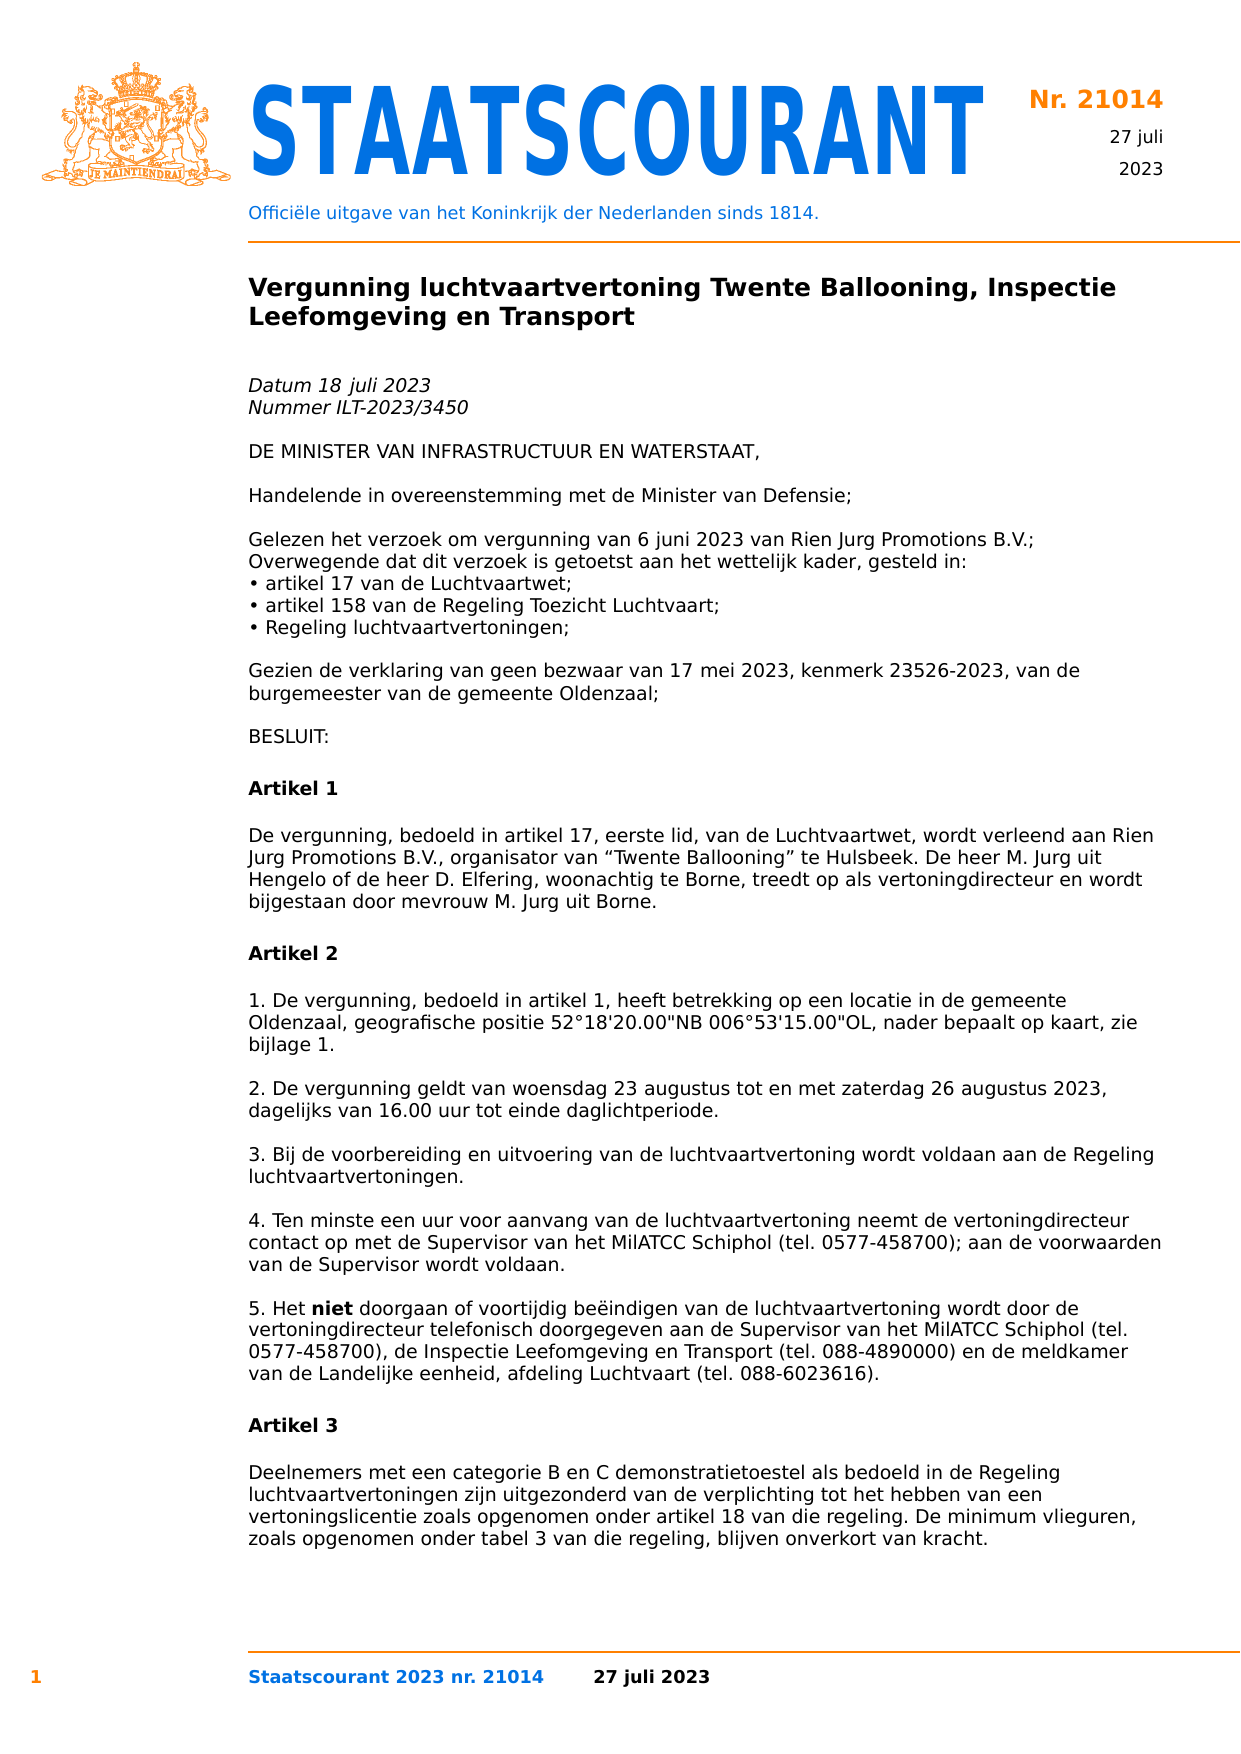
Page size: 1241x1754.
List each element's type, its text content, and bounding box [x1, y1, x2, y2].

text • artikel 17 van de Luchtvaartwet; [248, 573, 1163, 594]
text Deelnemers met een categorie B en C demonstratietoestel als bedoeld in de Regeling luchtvaartvertoningen zijn uitgezonderd van de verplichting tot het hebben van een vertoningslicentie zoals opgenomen onder artikel 18 van die regeling. De minimum vlieguren, zoals opgenomen onder tabel 3 van die regeling, blijven onverkort van kracht. [248, 1462, 1163, 1550]
table_cell 27 juli [998, 121, 1240, 153]
table_header STAATSCOURANT [248, 62, 998, 203]
table_cell Officiële uitgave van het Koninkrijk der Nederlanden sinds 1814. [248, 203, 1240, 241]
subtitle Vergunning luchtvaartvertoning Twente Ballooning, Inspectie Leefomgeving en Transport [248, 273, 1163, 331]
text • Regeling luchtvaartvertoningen; [248, 617, 1163, 638]
text 3. Bij de voorbereiding en uitvoering van de luchtvaartvertoning wordt voldaan aan de Regeling luchtvaartvertoningen. [248, 1144, 1163, 1188]
text Gelezen het verzoek om vergunning van 6 juni 2023 van Rien Jurg Promotions B.V.; Overwegende dat dit verzoek is getoetst aan het wettelijk kader, gesteld in: [248, 529, 1163, 573]
table_header Nr. 21014 [998, 62, 1240, 121]
text Gezien de verklaring van geen bezwaar van 17 mei 2023, kenmerk 23526-2023, van de burgemeester van de gemeente Oldenzaal; [248, 660, 1163, 704]
text 2. De vergunning geldt van woensdag 23 augustus tot en met zaterdag 26 augustus 2023, dagelijks van 16.00 uur tot einde daglichtperiode. [248, 1078, 1163, 1122]
text 1. De vergunning, bedoeld in artikel 1, heeft betrekking op een locatie in de gemeente Oldenzaal, geografische positie 52°18'20.00"NB 006°53'15.00"OL, nader bepaalt op kaart, zie bijlage 1. [248, 990, 1163, 1056]
text 5. Het niet doorgaan of voortijdig beëindigen van de luchtvaartvertoning wordt door de vertoningdirecteur telefonisch doorgegeven aan de Supervisor van het MilATCC Schiphol (tel. 0577-458700), de Inspectie Leefomgeving en Transport (tel. 088-4890000) en de meldkamer van de Landelijke eenheid, afdeling Luchtvaart (tel. 088-6023616). [248, 1297, 1163, 1385]
text Datum 18 juli 2023 [248, 375, 1163, 397]
picture [41, 62, 231, 186]
text BESLUIT: [248, 726, 1163, 748]
subtitle Artikel 1 [248, 778, 1163, 800]
text DE MINISTER VAN INFRASTRUCTUUR EN WATERSTAAT, [248, 441, 1163, 463]
text De vergunning, bedoeld in artikel 17, eerste lid, van de Luchtvaartwet, wordt verleend aan Rien Jurg Promotions B.V., organisator van “Twente Ballooning” te Hulsbeek. De heer M. Jurg uit Hengelo of de heer D. Elfering, woonachtig te Borne, treedt op als vertoningdirecteur en wordt bijgestaan door mevrouw M. Jurg uit Borne. [248, 825, 1163, 913]
text Nummer ILT-2023/3450 [248, 397, 1163, 419]
text Handelende in overeenstemming met de Minister van Defensie; [248, 485, 1163, 507]
subtitle Artikel 2 [248, 943, 1163, 965]
table_header [25, 62, 248, 241]
subtitle Artikel 3 [248, 1415, 1163, 1437]
text • artikel 158 van de Regeling Toezicht Luchtvaart; [248, 594, 1163, 617]
table_cell 2023 [998, 153, 1240, 203]
text 4. Ten minste een uur voor aanvang van de luchtvaartvertoning neemt de vertoningdirecteur contact op met de Supervisor van het MilATCC Schiphol (tel. 0577-458700); aan de voorwaarden van de Supervisor wordt voldaan. [248, 1209, 1163, 1276]
